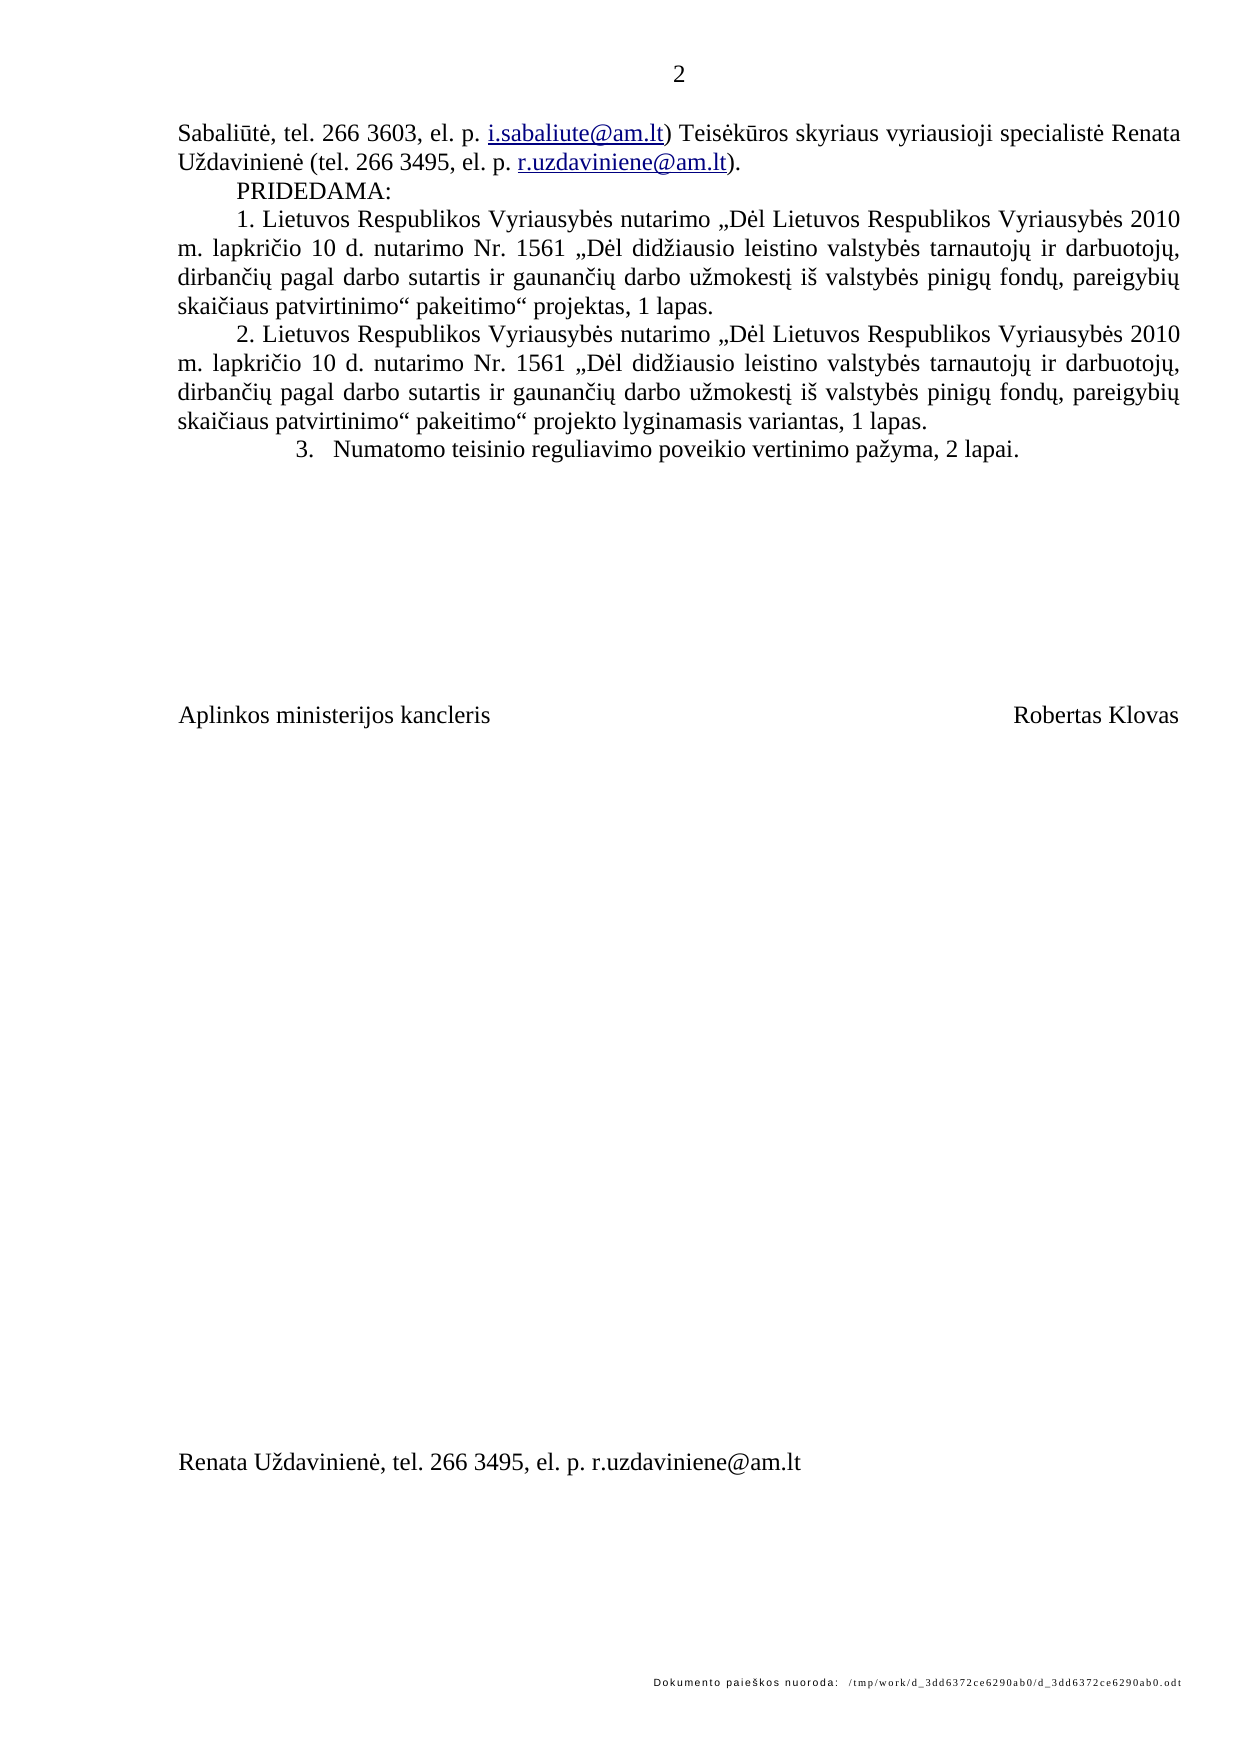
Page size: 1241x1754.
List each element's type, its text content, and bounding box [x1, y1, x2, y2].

text Sabaliūtė, tel. 266 3603, el. p. i.sabaliute@am.lt) Teisėkūros skyriaus vyriausioji specialistė Renata Uždavinienė (tel. 266 3495, el. p. r.uzdaviniene@am.lt). [177, 118, 1181, 176]
text 1. Lietuvos Respublikos Vyriausybės nutarimo „Dėl Lietuvos Respublikos Vyriausybės 2010 m. lapkričio 10 d. nutarimo Nr. 1561 „Dėl didžiausio leistino valstybės tarnautojų ir darbuotojų, dirbančių pagal darbo sutartis ir gaunančių darbo užmokestį iš valstybės pinigų fondų, pareigybių skaičiaus patvirtinimo“ pakeitimo“ projektas, 1 lapas. [177, 204, 1181, 319]
table_header Robertas Klovas [680, 693, 1182, 729]
text 2. Lietuvos Respublikos Vyriausybės nutarimo „Dėl Lietuvos Respublikos Vyriausybės 2010 m. lapkričio 10 d. nutarimo Nr. 1561 „Dėl didžiausio leistino valstybės tarnautojų ir darbuotojų, dirbančių pagal darbo sutartis ir gaunančių darbo užmokestį iš valstybės pinigų fondų, pareigybių skaičiaus patvirtinimo“ pakeitimo“ projekto lyginamasis variantas, 1 lapas. [177, 319, 1181, 434]
table_header Aplinkos ministerijos kancleris [178, 693, 680, 729]
table_header Renata Uždavinienė, tel. 266 3495, el. p. r.uzdaviniene@am.lt [178, 1448, 1182, 1483]
text PRIDEDAMA: [177, 176, 1181, 204]
list Numatomo teisinio reguliavimo poveikio vertinimo pažyma, 2 lapai. [236, 434, 1181, 463]
